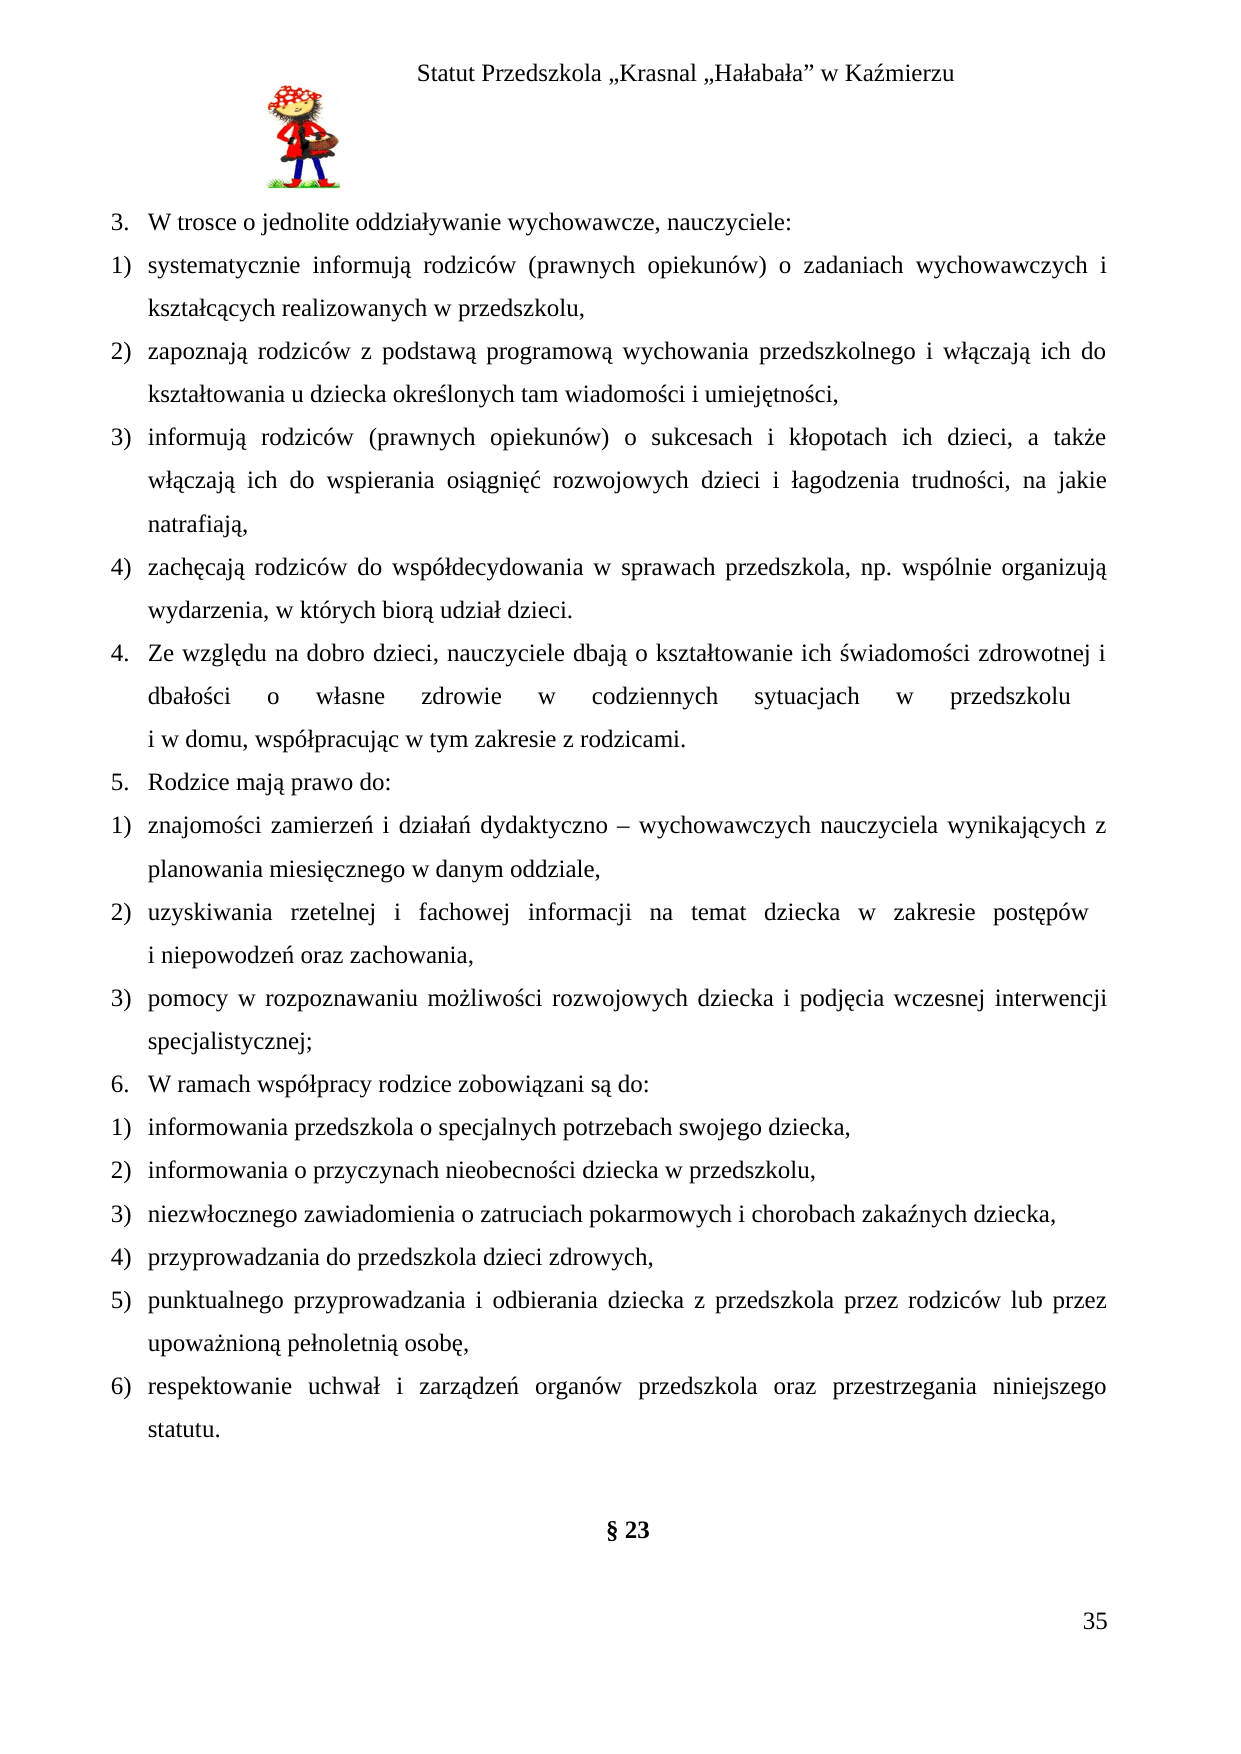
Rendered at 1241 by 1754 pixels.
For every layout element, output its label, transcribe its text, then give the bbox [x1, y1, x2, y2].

list W ramach współpracy rodzice zobowiązani są do: [111, 1069, 1107, 1098]
list Ze względu na dobro dzieci, nauczyciele dbają o kształtowanie ich świadomości zdrowotnej i dbałości o własne zdrowie w codziennych sytuacjach w przedszkolu i w domu, współpracując w tym zakresie z rodzicami. [111, 638, 1107, 753]
list przyprowadzania do przedszkola dzieci zdrowych, [111, 1242, 1107, 1271]
list Rodzice mają prawo do: [111, 767, 1107, 796]
list W trosce o jednolite oddziaływanie wychowawcze, nauczyciele: [111, 207, 1107, 236]
list punktualnego przyprowadzania i odbierania dziecka z przedszkola przez rodziców lub przez upoważnioną pełnoletnią osobę, [111, 1285, 1107, 1357]
list znajomości zamierzeń i działań dydaktyczno – wychowawczych nauczyciela wynikających z planowania miesięcznego w danym oddziale, [111, 811, 1107, 882]
list respektowanie uchwał i zarządzeń organów przedszkola oraz przestrzegania niniejszego statutu. [111, 1371, 1107, 1443]
list pomocy w rozpoznawaniu możliwości rozwojowych dziecka i podjęcia wczesnej interwencji specjalistycznej; [111, 983, 1107, 1055]
list informowania o przyczynach nieobecności dziecka w przedszkolu, [111, 1156, 1107, 1184]
list informowania przedszkola o specjalnych potrzebach swojego dziecka, [111, 1112, 1107, 1141]
list niezwłocznego zawiadomienia o zatruciach pokarmowych i chorobach zakaźnych dziecka, [111, 1199, 1107, 1227]
list zachęcają rodziców do współdecydowania w sprawach przedszkola, np. wspólnie organizują wydarzenia, w których biorą udział dzieci. [111, 552, 1107, 624]
list zapoznają rodziców z podstawą programową wychowania przedszkolnego i włączają ich do kształtowania u dziecka określonych tam wiadomości i umiejętności, [111, 336, 1107, 408]
list systematycznie informują rodziców (prawnych opiekunów) o zadaniach wychowawczych i kształcących realizowanych w przedszkolu, [111, 250, 1107, 322]
text § 23 [148, 1515, 1107, 1544]
list informują rodziców (prawnych opiekunów) o sukcesach i kłopotach ich dzieci, a także włączają ich do wspierania osiągnięć rozwojowych dzieci i łagodzenia trudności, na jakie natrafiają, [111, 422, 1107, 537]
list uzyskiwania rzetelnej i fachowej informacji na temat dziecka w zakresie postępów i niepowodzeń oraz zachowania, [111, 897, 1107, 969]
